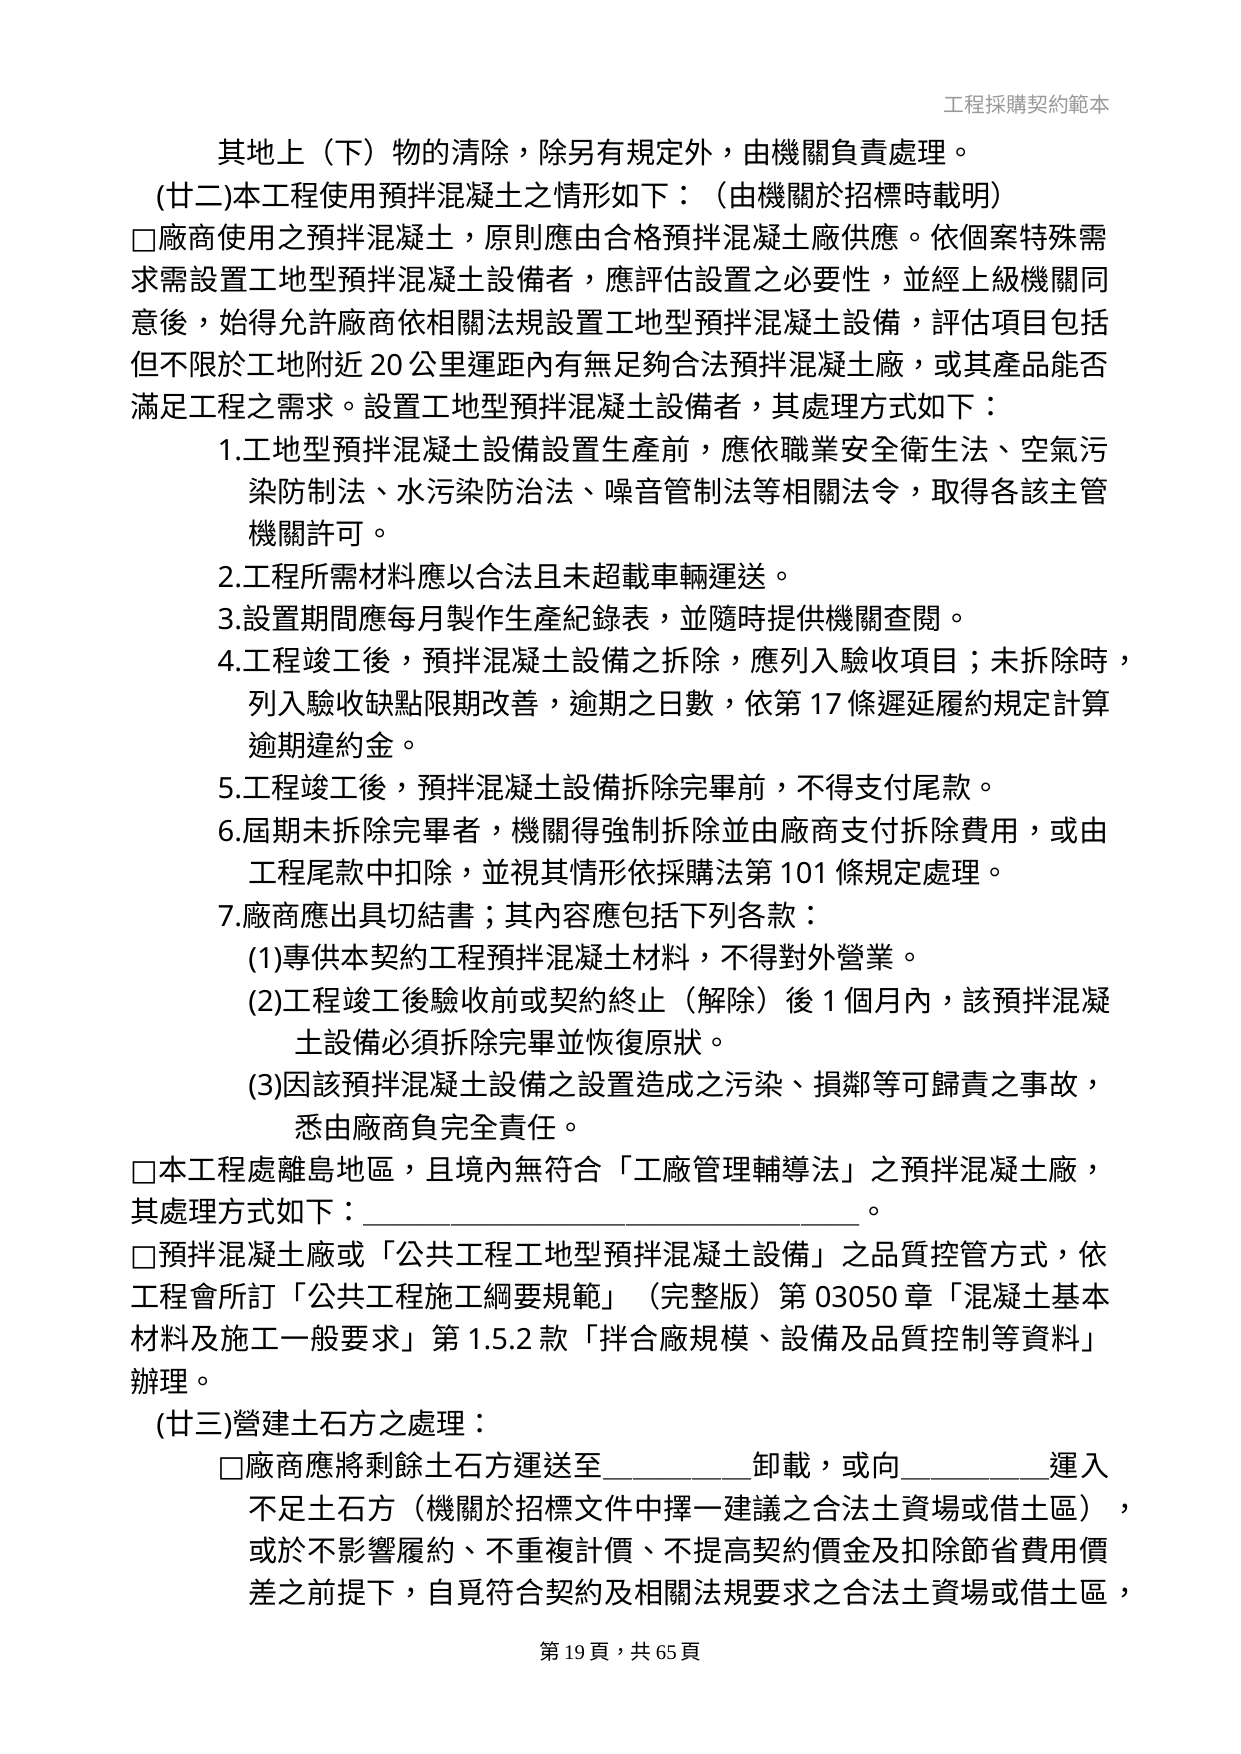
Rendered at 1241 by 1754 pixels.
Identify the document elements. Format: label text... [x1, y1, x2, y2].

text □預拌混凝土廠或「公共工程工地型預拌混凝土設備」之品質控管方式，依工程會所訂「公共工程施工綱要規範」（完整版）第03050章「混凝土基本材料及施工一般要求」第1.5.2款「拌合廠規模、設備及品質控制等資料」辦理。 [130, 1231, 1110, 1401]
text 4.工程竣工後，預拌混凝土設備之拆除，應列入驗收項目；未拆除時，列入驗收缺點限期改善，逾期之日數，依第17條遲延履約規定計算逾期違約金。 [217, 638, 1110, 765]
text □本工程處離島地區，且境內無符合「工廠管理輔導法」之預拌混凝土廠，其處理方式如下：＿＿＿＿＿＿＿＿＿＿＿＿＿＿＿＿＿。 [130, 1146, 1110, 1231]
text 其地上（下）物的清除，除另有規定外，由機關負責處理。 [156, 130, 1110, 172]
text (2)工程竣工後驗收前或契約終止（解除）後1個月內，該預拌混凝土設備必須拆除完畢並恢復原狀。 [248, 977, 1110, 1062]
text 1.工地型預拌混凝土設備設置生產前，應依職業安全衛生法、空氣污染防制法、水污染防治法、噪音管制法等相關法令，取得各該主管機關許可。 [217, 426, 1110, 553]
text (廿三)營建土石方之處理： [156, 1401, 1110, 1443]
text (廿二)本工程使用預拌混凝土之情形如下：（由機關於招標時載明） [156, 172, 1110, 214]
text 2.工程所需材料應以合法且未超載車輛運送。 [217, 553, 1110, 596]
text (1)專供本契約工程預拌混凝土材料，不得對外營業。 [248, 935, 1110, 977]
text (3)因該預拌混凝土設備之設置造成之污染、損鄰等可歸責之事故，悉由廠商負完全責任。 [248, 1062, 1110, 1146]
text □廠商使用之預拌混凝土，原則應由合格預拌混凝土廠供應。依個案特殊需求需設置工地型預拌混凝土設備者，應評估設置之必要性，並經上級機關同意後，始得允許廠商依相關法規設置工地型預拌混凝土設備，評估項目包括但不限於工地附近20公里運距內有無足夠合法預拌混凝土廠，或其產品能否滿足工程之需求。設置工地型預拌混凝土設備者，其處理方式如下： [130, 214, 1110, 426]
text 3.設置期間應每月製作生產紀錄表，並隨時提供機關查閱。 [217, 596, 1110, 638]
text □廠商應將剩餘土石方運送至＿＿＿＿＿卸載，或向＿＿＿＿＿運入不足土石方（機關於招標文件中擇一建議之合法土資場或借土區），或於不影響履約、不重複計價、不提高契約價金及扣除節省費用價差之前提下，自覓符合契約及相關法規要求之合法土資場或借土區，依契約變更程序經機關同意後辦理（廠商如於投標文件中建議其他合法土資場或借土區，並經機關審查同意者，亦可）。 [217, 1443, 1110, 1612]
text 6.屆期未拆除完畢者，機關得強制拆除並由廠商支付拆除費用，或由工程尾款中扣除，並視其情形依採購法第101條規定處理。 [217, 807, 1110, 892]
text 7.廠商應出具切結書；其內容應包括下列各款： [217, 892, 1110, 935]
text 5.工程竣工後，預拌混凝土設備拆除完畢前，不得支付尾款。 [217, 765, 1110, 807]
